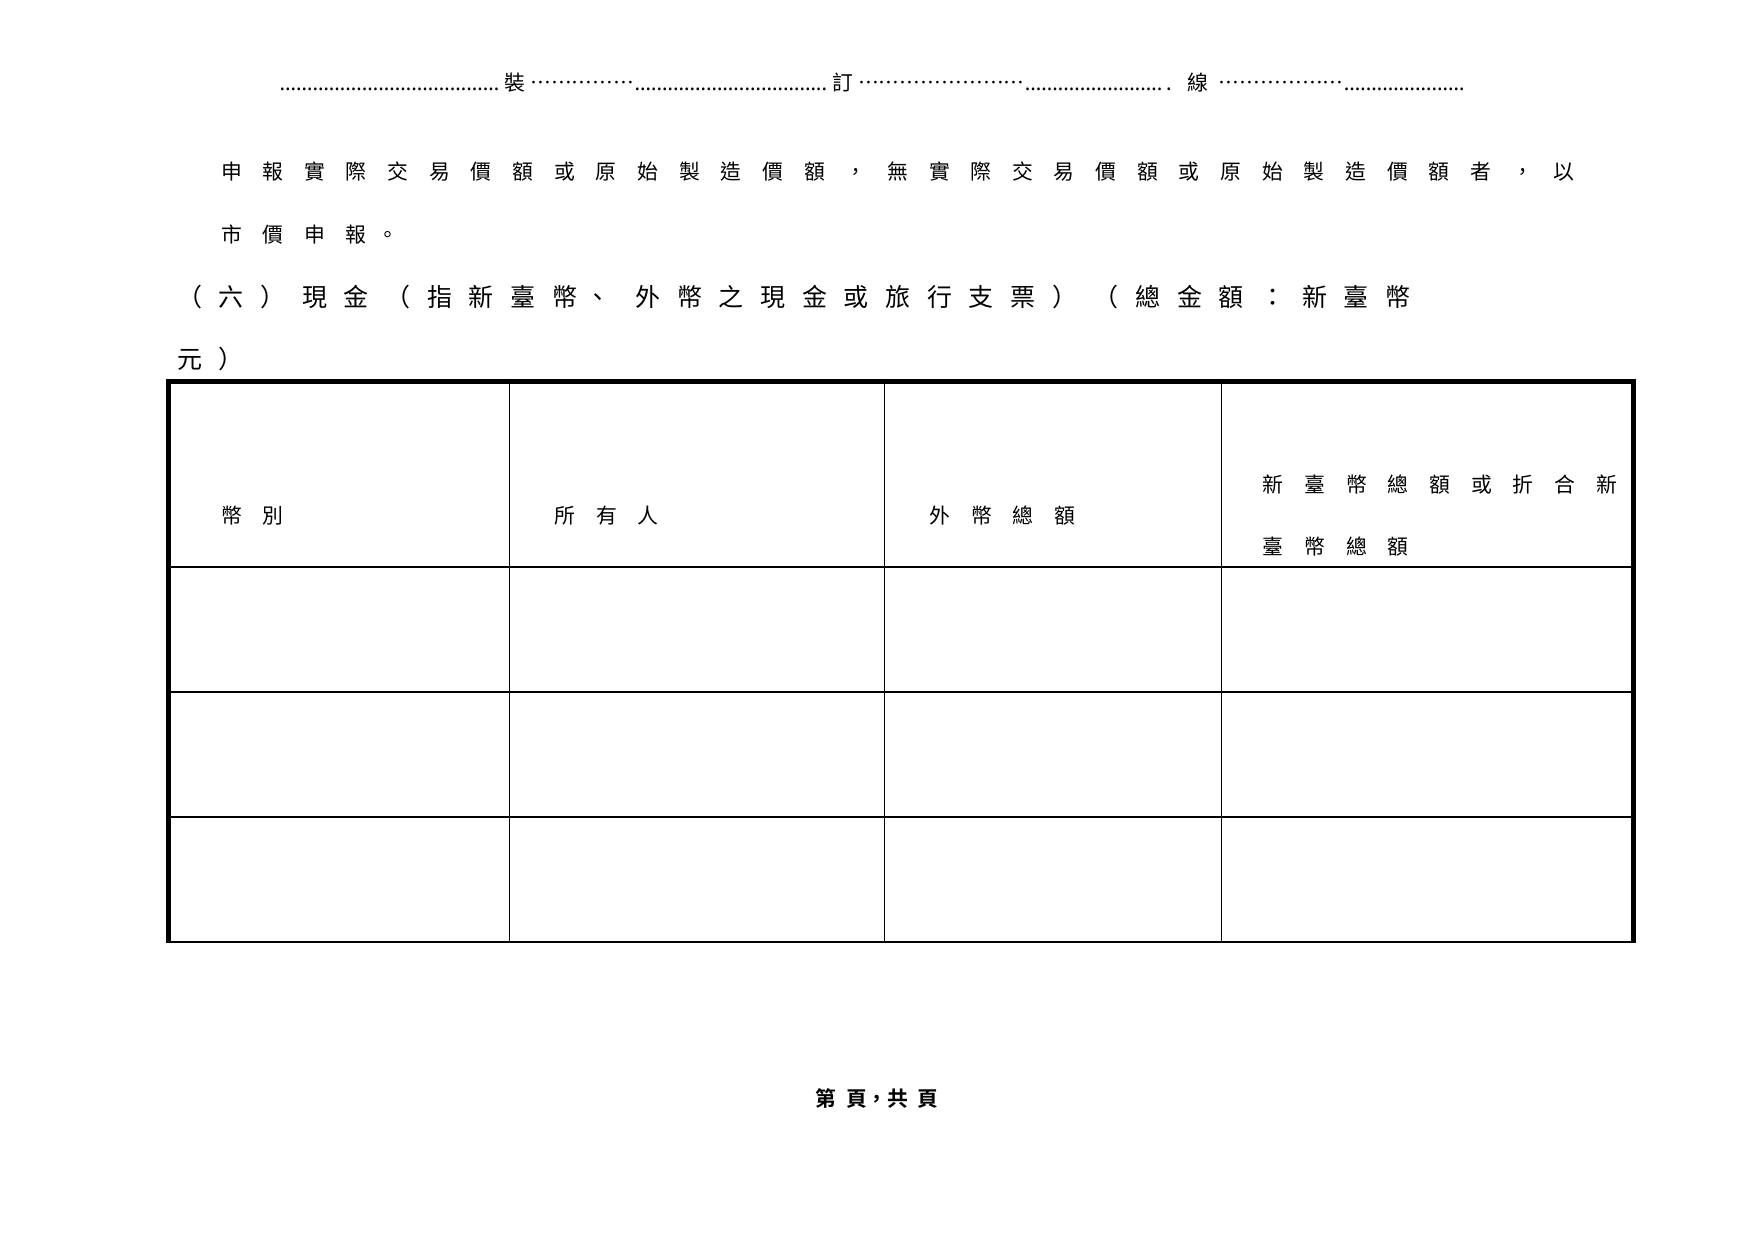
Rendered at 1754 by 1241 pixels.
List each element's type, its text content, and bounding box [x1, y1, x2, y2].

table_cell [885, 818, 1221, 941]
table_cell [510, 568, 884, 691]
table_cell [171, 568, 509, 691]
table_cell [885, 568, 1221, 691]
text 申報實際交易價額或原始製造價額，無實際交易價額或原始製造價額者，以市價申報。 [169, 129, 1585, 254]
table_cell [171, 818, 509, 941]
table_header 所有人 [510, 384, 884, 566]
table_cell [510, 693, 884, 816]
table_cell [1222, 693, 1631, 816]
table_header 新臺幣總額或折合新臺幣總額 [1222, 384, 1631, 566]
table_header 外幣總額 [885, 384, 1221, 566]
table_cell [510, 818, 884, 941]
table_cell [1222, 568, 1631, 691]
table_header 幣別 [171, 384, 509, 566]
table_cell [885, 693, 1221, 816]
table_cell [171, 693, 509, 816]
table_cell [1222, 818, 1631, 941]
text （六）現金（指新臺幣、外幣之現金或旅行支票）（總金額：新臺幣 元） [169, 254, 1585, 379]
